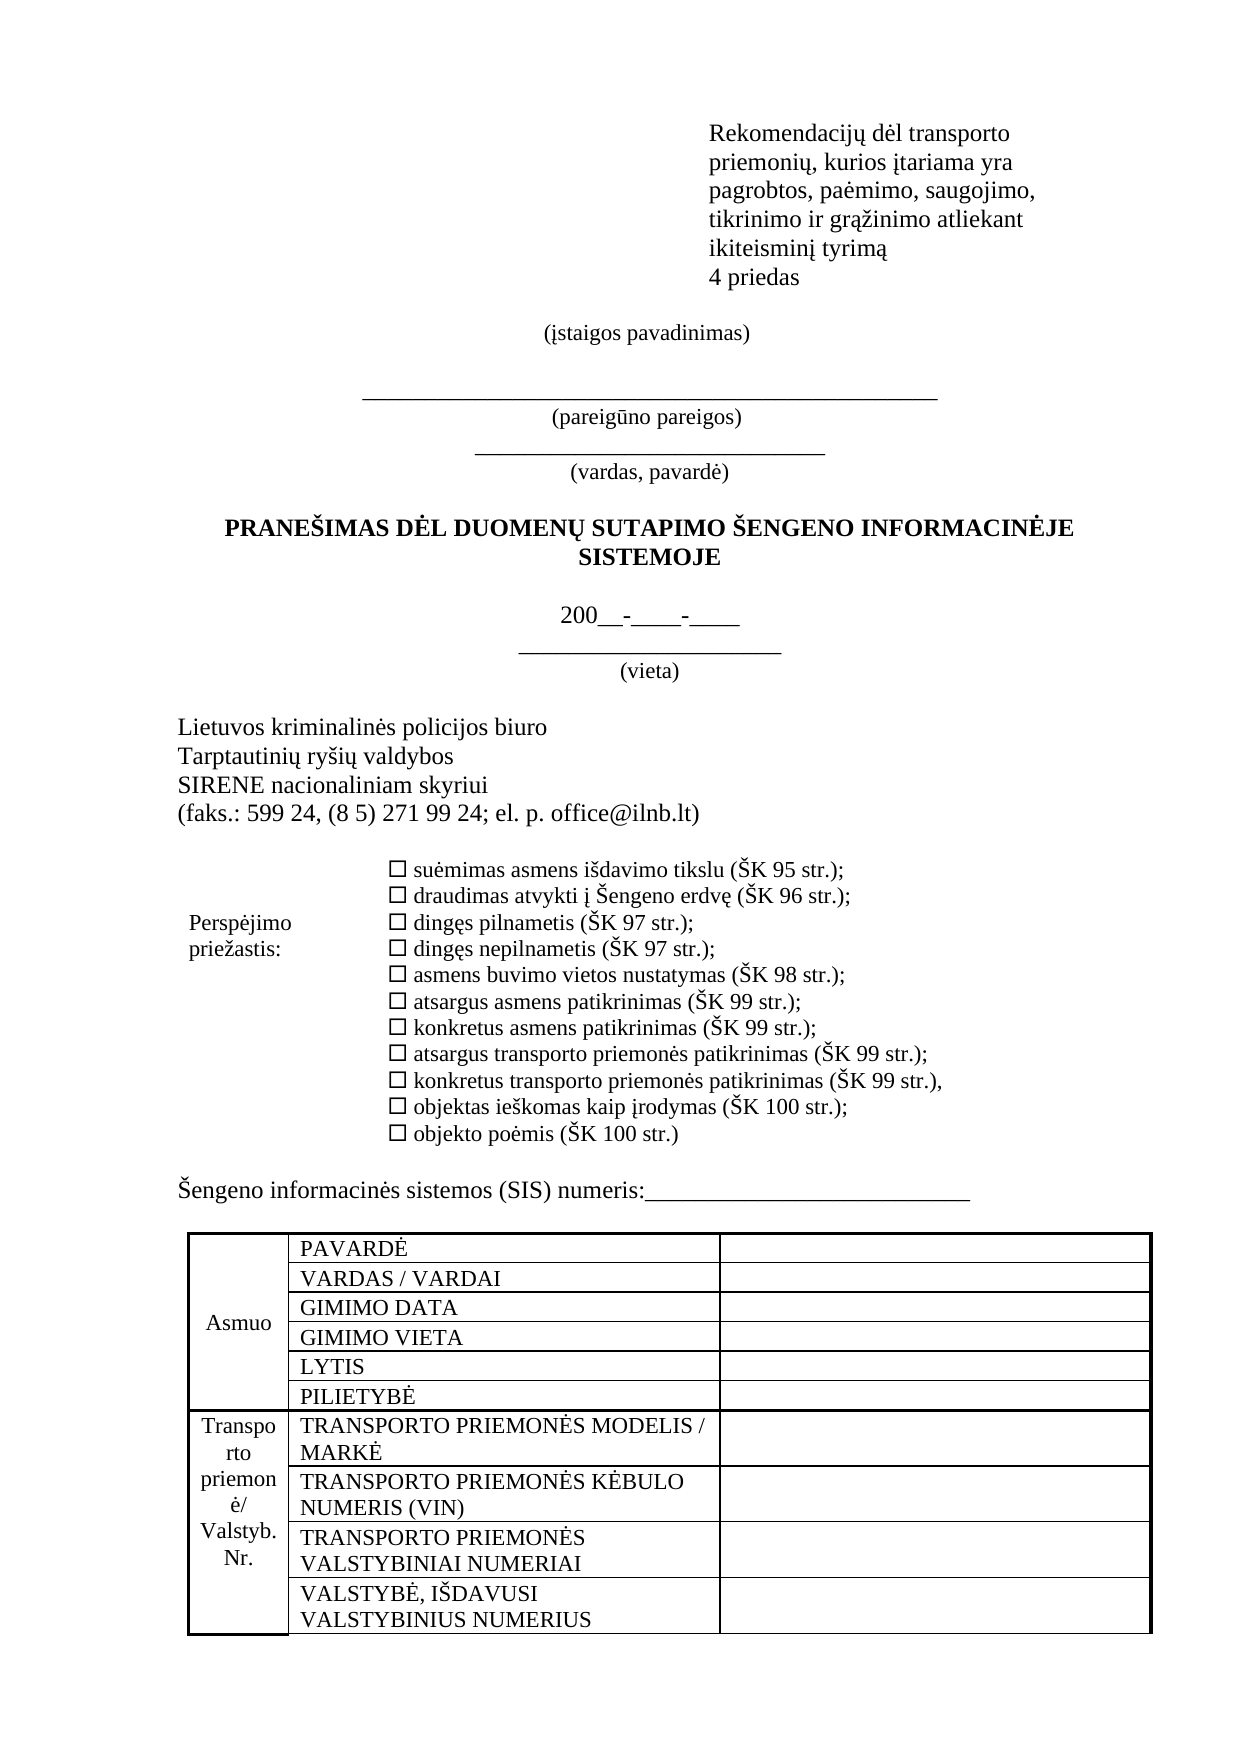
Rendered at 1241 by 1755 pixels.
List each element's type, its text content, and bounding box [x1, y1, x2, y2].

table_cell [721, 1352, 1149, 1379]
text 4 priedas [177, 262, 1122, 291]
text ______________________________________________ [177, 374, 1122, 403]
table_cell LYTIS [289, 1352, 719, 1379]
table_cell TRANSPORTO PRIEMONĖS VALSTYBINIAI NUMERIAI [289, 1522, 719, 1577]
table_header PAVARDĖ [289, 1235, 719, 1262]
table_cell [721, 1322, 1149, 1350]
text (vardas, pavardė) [177, 458, 1122, 485]
text SIRENE nacionaliniam skyriui [177, 770, 1122, 798]
table_cell [721, 1293, 1149, 1321]
text (vieta) [177, 657, 1122, 683]
table_cell [] objektas ieškomas kaip įrodymas (ŠK 100 str.); [] objekto poėmis (ŠK 100 str.) [376, 1093, 1145, 1146]
text PRANEŠIMAS DĖL DUOMENŲ SUTAPIMO ŠENGENO INFORMACINĖJE SISTEMOJE [177, 513, 1122, 571]
table_cell [721, 1381, 1149, 1409]
table_cell [] dingęs pilnametis (ŠK 97 str.); [] dingęs nepilnametis (ŠK 97 str.); [376, 909, 1145, 961]
text (faks.: 599 24, (8 5) 271 99 24; el. p. office@ilnb.lt) [177, 798, 1122, 827]
table_header [177, 856, 376, 909]
table_cell [721, 1263, 1149, 1291]
text Tarptautinių ryšių valdybos [177, 741, 1122, 770]
table_cell [] atsargus transporto priemonės patikrinimas (ŠK 99 str.); [] konkretus transporto priemonės patikrinimas (ŠK 99 str.), [376, 1041, 1145, 1093]
table_header [] suėmimas asmens išdavimo tikslu (ŠK 95 str.); [] draudimas atvykti į Šengeno erdvę (ŠK 96 str.); [376, 856, 1145, 909]
text Rekomendacijų dėl transporto [177, 118, 1122, 147]
table_cell GIMIMO VIETA [289, 1322, 719, 1350]
table_cell Perspėjimo priežastis: [177, 909, 376, 1146]
text ____________________________ [177, 429, 1122, 458]
table_header Asmuo [190, 1235, 288, 1409]
table_cell [721, 1578, 1149, 1632]
table_cell VALSTYBĖ, IŠDAVUSI VALSTYBINIUS NUMERIUS [289, 1578, 719, 1632]
text (pareigūno pareigos) [177, 403, 1122, 429]
table_cell [] atsargus asmens patikrinimas (ŠK 99 str.); [] konkretus asmens patikrinimas (ŠK 99 str.); [376, 988, 1145, 1041]
table_cell [721, 1467, 1149, 1521]
table_header [721, 1235, 1149, 1262]
text (įstaigos pavadinimas) [177, 319, 1122, 346]
table_cell [721, 1412, 1149, 1465]
text Lietuvos kriminalinės policijos biuro [177, 712, 1122, 741]
table_cell TRANSPORTO PRIEMONĖS KĖBULO NUMERIS (VIN) [289, 1467, 719, 1521]
table_cell VARDAS / VARDAI [289, 1263, 719, 1291]
table_cell GIMIMO DATA [289, 1293, 719, 1321]
table_cell PILIETYBĖ [289, 1381, 719, 1409]
text _____________________ [177, 628, 1122, 657]
text priemonių, kurios įtariama yra [177, 147, 1122, 176]
table_cell TRANSPORTO PRIEMONĖS MODELIS / MARKĖ [289, 1412, 719, 1465]
table_cell [] asmens buvimo vietos nustatymas (ŠK 98 str.); [376, 961, 1145, 988]
table_cell Transporto priemonė/ Valstyb.Nr. [190, 1412, 288, 1632]
text tikrinimo ir grąžinimo atliekant [177, 204, 1122, 233]
text ikiteisminį tyrimą [177, 233, 1122, 262]
text 200__-____-____ [177, 600, 1122, 628]
text Šengeno informacinės sistemos (SIS) numeris:__________________________ [177, 1175, 1122, 1203]
table_cell [721, 1522, 1149, 1577]
text pagrobtos, paėmimo, saugojimo, [177, 176, 1122, 204]
